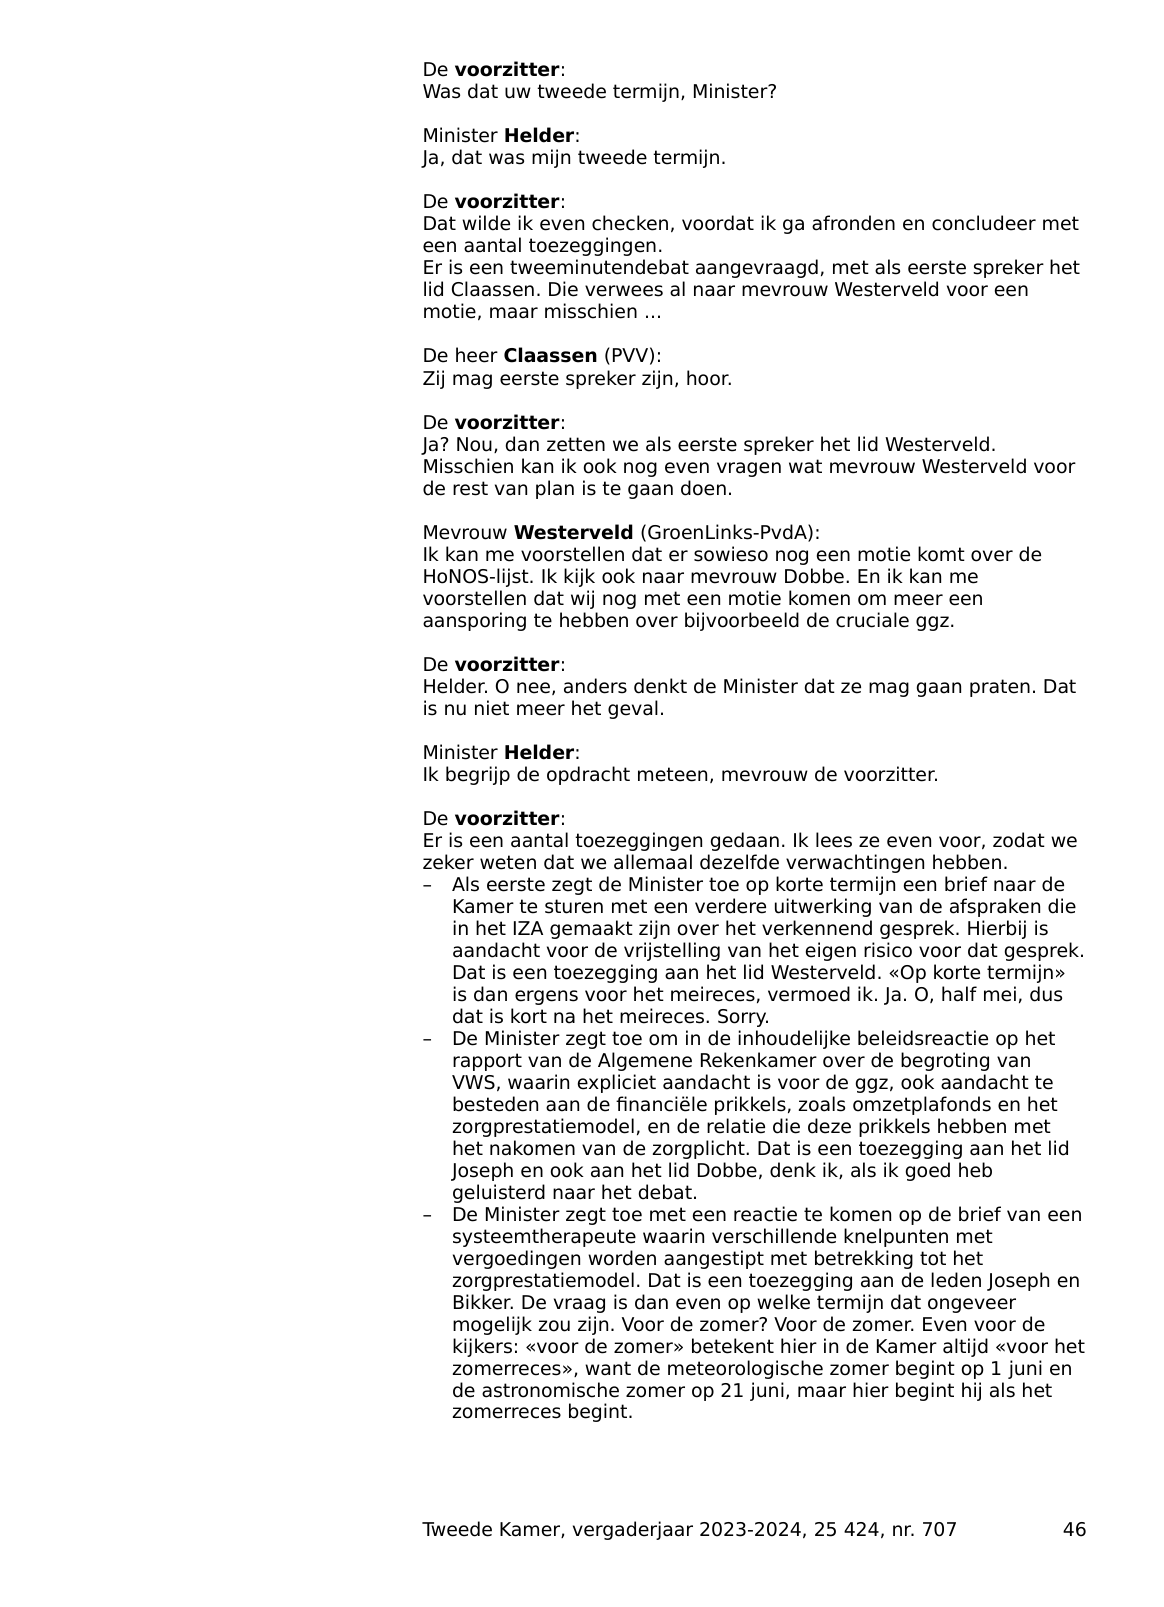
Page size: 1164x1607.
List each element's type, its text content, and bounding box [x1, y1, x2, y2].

text Ja? Nou, dan zetten we als eerste spreker het lid Westerveld. Misschien kan ik ook nog even vragen wat mevrouw Westerveld voor de rest van plan is te gaan doen. [422, 433, 1087, 499]
text Ik begrijp de opdracht meteen, mevrouw de voorzitter. [422, 764, 1087, 786]
text Er is een aantal toezeggingen gedaan. Ik lees ze even voor, zodat we zeker weten dat we allemaal dezelfde verwachtingen hebben. [422, 830, 1087, 874]
text De voorzitter: [422, 191, 1087, 213]
text Minister Helder: [422, 742, 1087, 764]
text De heer Claassen (PVV): [422, 345, 1087, 367]
text Dat wilde ik even checken, voordat ik ga afronden en concludeer met een aantal toezeggingen. [422, 213, 1087, 257]
text Mevrouw Westerveld (GroenLinks-PvdA): [422, 522, 1087, 544]
text De voorzitter: [422, 412, 1087, 433]
text Zij mag eerste spreker zijn, hoor. [422, 367, 1087, 389]
text Minister Helder: [422, 125, 1087, 147]
text De voorzitter: [422, 808, 1087, 830]
text Helder. O nee, anders denkt de Minister dat ze mag gaan praten. Dat is nu niet meer het geval. [422, 676, 1087, 720]
text De voorzitter: [422, 654, 1087, 676]
text De voorzitter: [422, 59, 1087, 81]
text – De Minister zegt toe met een reactie te komen op de brief van een systeemtherapeute waarin verschillende knelpunten met vergoedingen worden aangestipt met betrekking tot het zorgprestatiemodel. Dat is een toezegging aan de leden Joseph en Bikker. De vraag is dan even op welke termijn dat ongeveer mogelijk zou zijn. Voor de zomer? Voor de zomer. Even voor de kijkers: «voor de zomer» betekent hier in de Kamer altijd «voor het zomerreces», want de meteorologische zomer begint op 1 juni en de astronomische zomer op 21 juni, maar hier begint hij als het zomerreces begint. [422, 1204, 1087, 1423]
text Er is een tweeminutendebat aangevraagd, met als eerste spreker het lid Claassen. Die verwees al naar mevrouw Westerveld voor een motie, maar misschien ... [422, 257, 1087, 323]
text – Als eerste zegt de Minister toe op korte termijn een brief naar de Kamer te sturen met een verdere uitwerking van de afspraken die in het IZA gemaakt zijn over het verkennend gesprek. Hierbij is aandacht voor de vrijstelling van het eigen risico voor dat gesprek. Dat is een toezegging aan het lid Westerveld. «Op korte termijn» is dan ergens voor het meireces, vermoed ik. Ja. O, half mei, dus dat is kort na het meireces. Sorry. [422, 874, 1087, 1028]
text Ik kan me voorstellen dat er sowieso nog een motie komt over de HoNOS-lijst. Ik kijk ook naar mevrouw Dobbe. En ik kan me voorstellen dat wij nog met een motie komen om meer een aansporing te hebben over bijvoorbeeld de cruciale ggz. [422, 544, 1087, 632]
text – De Minister zegt toe om in de inhoudelijke beleidsreactie op het rapport van de Algemene Rekenkamer over de begroting van VWS, waarin expliciet aandacht is voor de ggz, ook aandacht te besteden aan de financiële prikkels, zoals omzetplafonds en het zorgprestatiemodel, en de relatie die deze prikkels hebben met het nakomen van de zorgplicht. Dat is een toezegging aan het lid Joseph en ook aan het lid Dobbe, denk ik, als ik goed heb geluisterd naar het debat. [422, 1028, 1087, 1204]
text Was dat uw tweede termijn, Minister? [422, 81, 1087, 103]
text Ja, dat was mijn tweede termijn. [422, 147, 1087, 169]
